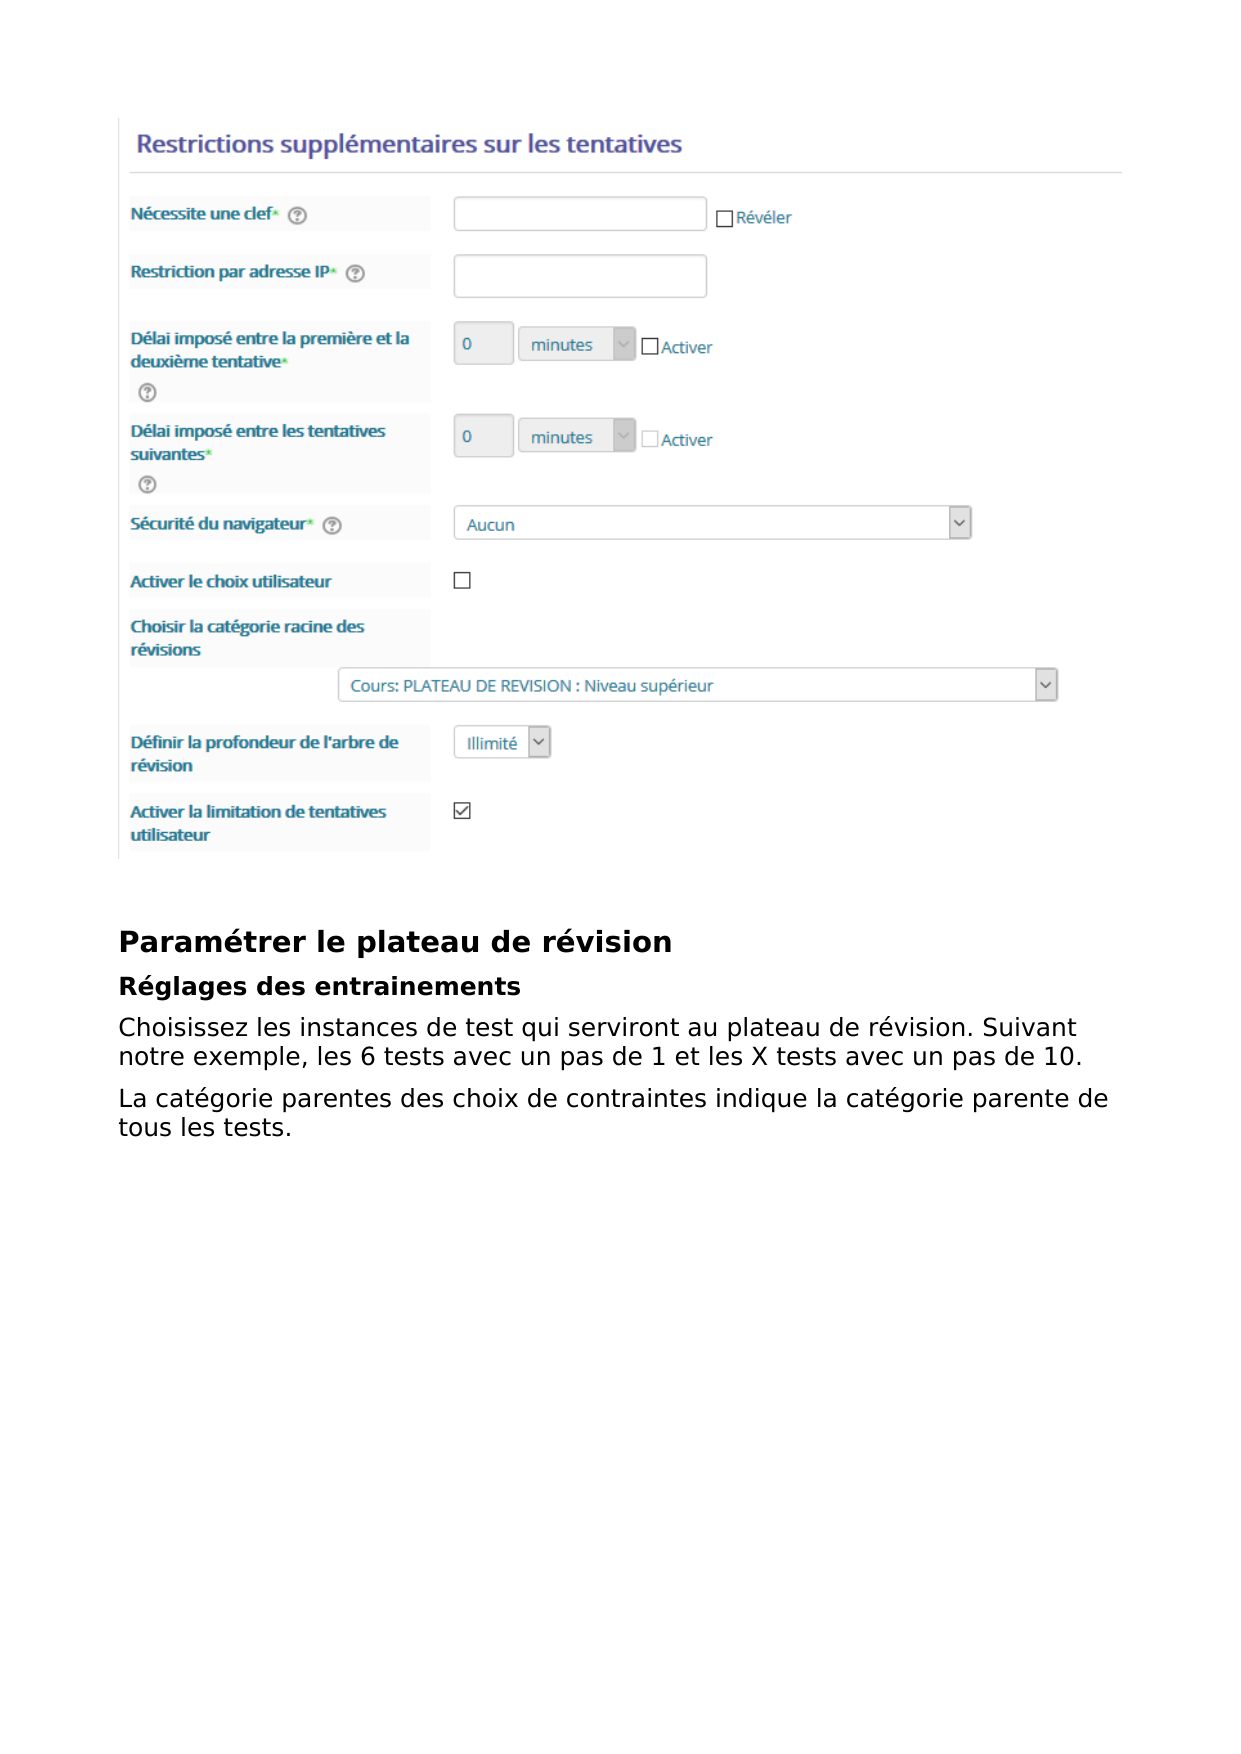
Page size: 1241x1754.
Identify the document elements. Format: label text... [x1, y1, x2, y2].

picture [118, 118, 1123, 859]
text Réglages des entrainements [118, 972, 1122, 1001]
text Choisissez les instances de test qui serviront au plateau de révision. Suivant notre exemple, les 6 tests avec un pas de 1 et les X tests avec un pas de 10. [118, 1013, 1122, 1072]
text La catégorie parentes des choix de contraintes indique la catégorie parente de tous les tests. [118, 1084, 1122, 1142]
subtitle Paramétrer le plateau de révision [118, 925, 1122, 959]
